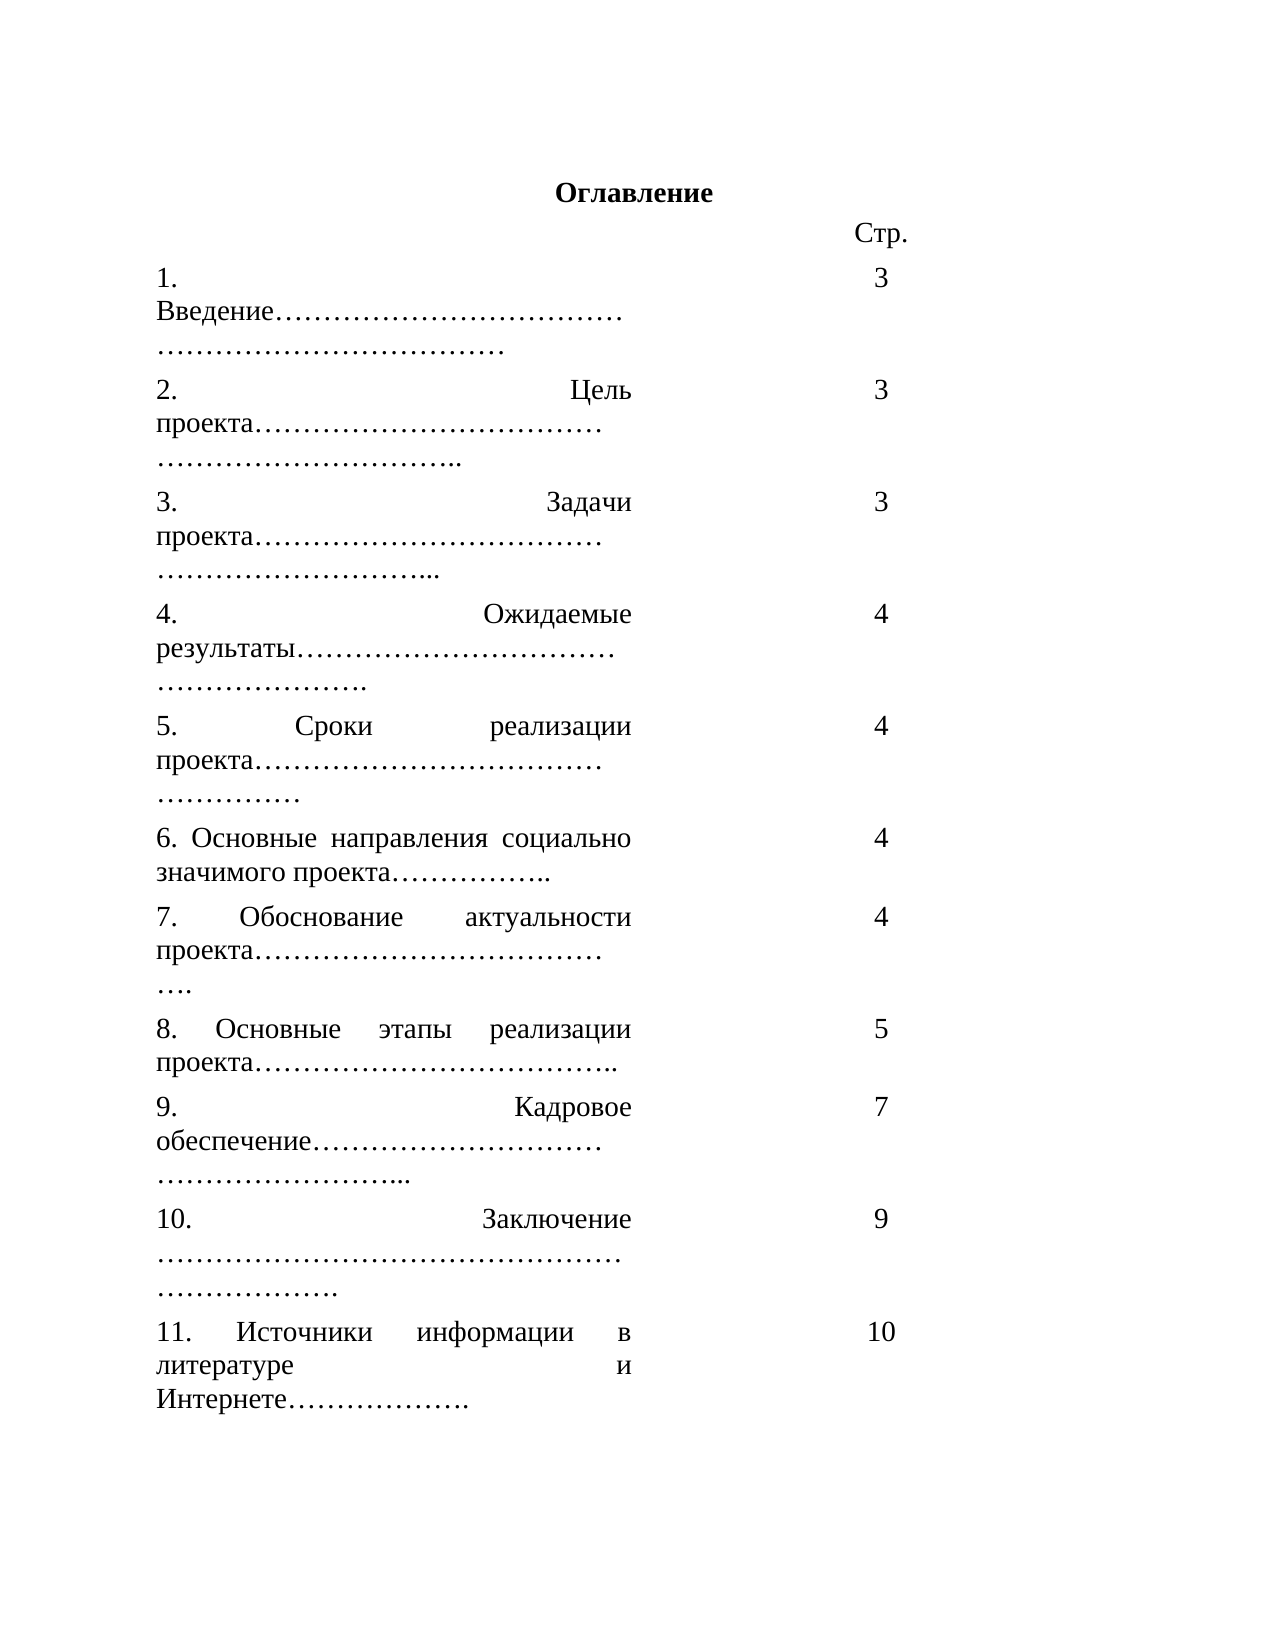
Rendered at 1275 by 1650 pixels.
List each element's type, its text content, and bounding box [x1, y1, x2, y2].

text Оглавление [150, 176, 1125, 209]
table_cell 7 [638, 1084, 1125, 1196]
table_cell 5 [638, 1005, 1125, 1084]
table_cell [638, 1465, 1125, 1510]
table_cell [638, 1420, 1125, 1465]
table_cell 7. Обоснование актуальности проекта…………………………………. [150, 893, 637, 1005]
table_cell 3 [638, 366, 1125, 478]
table_cell 4 [638, 815, 1125, 893]
table_cell 3 [638, 478, 1125, 590]
table_header [150, 209, 637, 254]
table_cell [150, 1510, 637, 1555]
table_cell 4 [638, 703, 1125, 814]
table_cell 2. Цель проекта………………………………………………………….. [150, 366, 637, 478]
table_cell 9 [638, 1196, 1125, 1308]
table_cell 3. Задачи проекта………………………………………………………... [150, 478, 637, 590]
table_cell 4 [638, 893, 1125, 1005]
table_cell 11. Источники информации в литературе и Интернете………………. [150, 1308, 637, 1420]
table_cell 8. Основные этапы реализации проекта……………………………….. [150, 1005, 637, 1084]
table_cell [638, 1510, 1125, 1555]
table_cell 9. Кадровое обеспечение………………………………………………... [150, 1084, 637, 1196]
table_header Стр. [638, 209, 1125, 254]
table_cell 4. Ожидаемые результаты………………………………………………. [150, 590, 637, 702]
table_cell 3 [638, 254, 1125, 366]
table_cell 1. Введение……………………………………………………………… [150, 254, 637, 366]
table_cell 4 [638, 590, 1125, 702]
table_cell 6. Основные направления социально значимого проекта…………….. [150, 815, 637, 893]
table_cell 10 [638, 1308, 1125, 1420]
table_cell 5. Сроки реализации проекта…………………………………………… [150, 703, 637, 814]
table_cell 10. Заключение …………………………………………………………. [150, 1196, 637, 1308]
table_cell [150, 1420, 637, 1465]
table_cell [150, 1465, 637, 1510]
